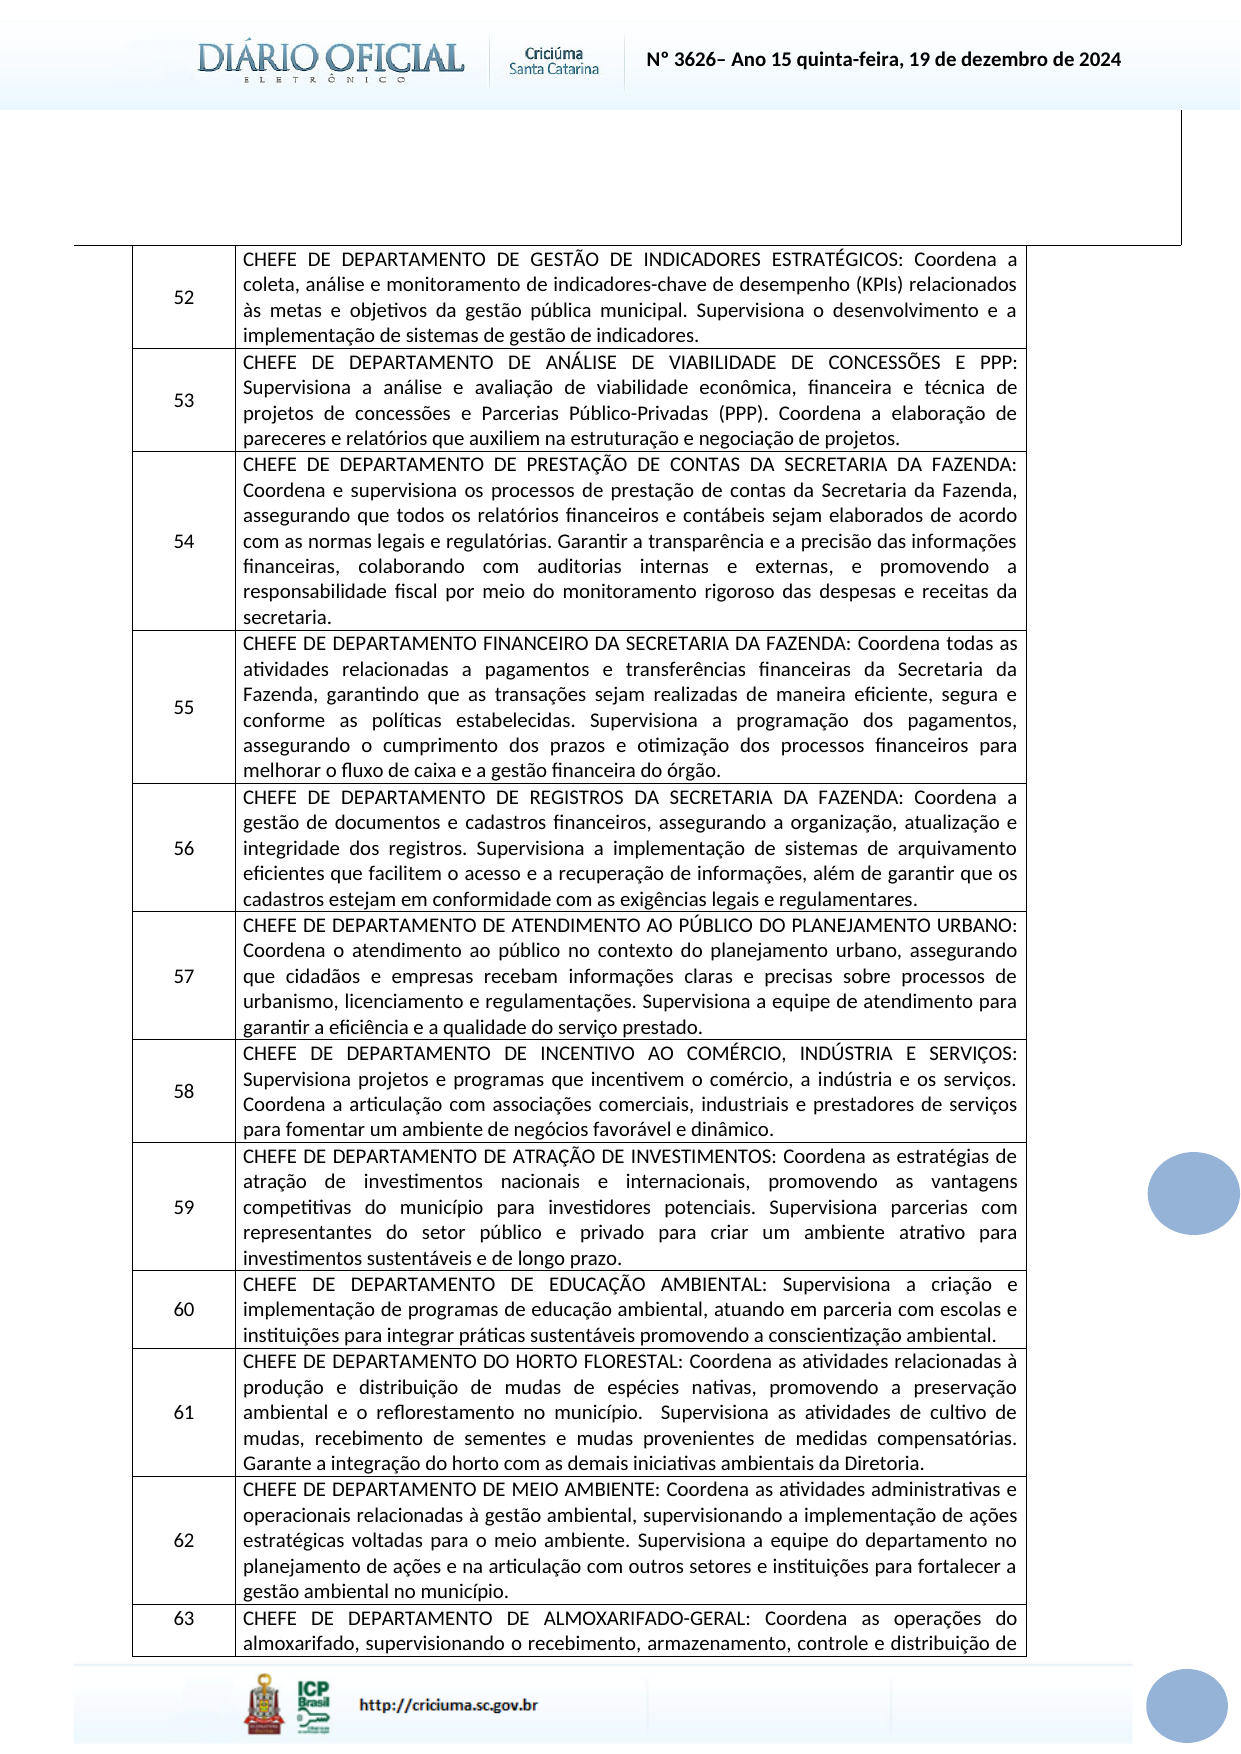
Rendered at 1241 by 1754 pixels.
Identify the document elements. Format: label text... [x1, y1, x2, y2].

table_cell CHEFE DE DEPARTAMENTO DE ALMOXARIFADO-GERAL: Coordena as operações do almoxarifado, supervisionando o recebimento, armazenamento, controle e distribuição de [236, 1605, 1026, 1656]
table_cell 60 [133, 1271, 235, 1347]
table_cell 59 [133, 1143, 235, 1270]
table_cell 57 [133, 912, 235, 1039]
table_cell CHEFE DE DEPARTAMENTO DO HORTO FLORESTAL: Coordena as atividades relacionadas à produção e distribuição de mudas de espécies nativas, promovendo a preservação ambiental e o reflorestamento no município. Supervisiona as atividades de cultivo de mudas, recebimento de sementes e mudas provenientes de medidas compensatórias. Garante a integração do horto com as demais iniciativas ambientais da Diretoria. [236, 1349, 1026, 1476]
table_cell CHEFE DE DEPARTAMENTO DE INCENTIVO AO COMÉRCIO, INDÚSTRIA E SERVIÇOS: Supervisiona projetos e programas que incentivem o comércio, a indústria e os serviços. Coordena a articulação com associações comerciais, industriais e prestadores de serviços para fomentar um ambiente de negócios favorável e dinâmico. [236, 1040, 1026, 1142]
table_cell 55 [133, 631, 235, 783]
table_cell CHEFE DE DEPARTAMENTO DE MEIO AMBIENTE: Coordena as atividades administrativas e operacionais relacionadas à gestão ambiental, supervisionando a implementação de ações estratégicas voltadas para o meio ambiente. Supervisiona a equipe do departamento no planejamento de ações e na articulação com outros setores e instituições para fortalecer a gestão ambiental no município. [236, 1477, 1026, 1604]
table_cell CHEFE DE DEPARTAMENTO DE ATENDIMENTO AO PÚBLICO DO PLANEJAMENTO URBANO: Coordena o atendimento ao público no contexto do planejamento urbano, assegurando que cidadãos e empresas recebam informações claras e precisas sobre processos de urbanismo, licenciamento e regulamentações. Supervisiona a equipe de atendimento para garantir a eficiência e a qualidade do serviço prestado. [236, 912, 1026, 1039]
table_cell CHEFE DE DEPARTAMENTO FINANCEIRO DA SECRETARIA DA FAZENDA: Coordena todas as atividades relacionadas a pagamentos e transferências financeiras da Secretaria da Fazenda, garantindo que as transações sejam realizadas de maneira eficiente, segura e conforme as políticas estabelecidas. Supervisiona a programação dos pagamentos, assegurando o cumprimento dos prazos e otimização dos processos financeiros para melhorar o fluxo de caixa e a gestão financeira do órgão. [236, 631, 1026, 783]
table_cell 58 [133, 1040, 235, 1142]
table_cell CHEFE DE DEPARTAMENTO DE GESTÃO DE INDICADORES ESTRATÉGICOS: Coordena a coleta, análise e monitoramento de indicadores-chave de desempenho (KPIs) relacionados às metas e objetivos da gestão pública municipal. Supervisiona o desenvolvimento e a implementação de sistemas de gestão de indicadores. [236, 246, 1026, 348]
table_cell CHEFE DE DEPARTAMENTO DE ANÁLISE DE VIABILIDADE DE CONCESSÕES E PPP: Supervisiona a análise e avaliação de viabilidade econômica, financeira e técnica de projetos de concessões e Parcerias Público-Privadas (PPP). Coordena a elaboração de pareceres e relatórios que auxiliem na estruturação e negociação de projetos. [236, 349, 1026, 451]
table_cell 53 [133, 349, 235, 451]
table_cell 52 [133, 246, 235, 348]
table_cell CHEFE DE DEPARTAMENTO DE PRESTAÇÃO DE CONTAS DA SECRETARIA DA FAZENDA: Coordena e supervisiona os processos de prestação de contas da Secretaria da Fazenda, assegurando que todos os relatórios financeiros e contábeis sejam elaborados de acordo com as normas legais e regulatórias. Garantir a transparência e a precisão das informações financeiras, colaborando com auditorias internas e externas, e promovendo a responsabilidade fiscal por meio do monitoramento rigoroso das despesas e receitas da secretaria. [236, 452, 1026, 629]
table_cell 61 [133, 1349, 235, 1476]
table_cell 56 [133, 784, 235, 911]
table_cell 62 [133, 1477, 235, 1604]
table_cell CHEFE DE DEPARTAMENTO DE REGISTROS DA SECRETARIA DA FAZENDA: Coordena a gestão de documentos e cadastros financeiros, assegurando a organização, atualização e integridade dos registros. Supervisiona a implementação de sistemas de arquivamento eficientes que facilitem o acesso e a recuperação de informações, além de garantir que os cadastros estejam em conformidade com as exigências legais e regulamentares. [236, 784, 1026, 911]
table_cell 54 [133, 452, 235, 629]
table_cell CHEFE DE DEPARTAMENTO DE EDUCAÇÃO AMBIENTAL: Supervisiona a criação e implementação de programas de educação ambiental, atuando em parceria com escolas e instituições para integrar práticas sustentáveis promovendo a conscientização ambiental. [236, 1271, 1026, 1347]
table_cell 63 [133, 1605, 235, 1656]
table_cell CHEFE DE DEPARTAMENTO DE ATRAÇÃO DE INVESTIMENTOS: Coordena as estratégias de atração de investimentos nacionais e internacionais, promovendo as vantagens competitivas do município para investidores potenciais. Supervisiona parcerias com representantes do setor público e privado para criar um ambiente atrativo para investimentos sustentáveis e de longo prazo. [236, 1143, 1026, 1270]
